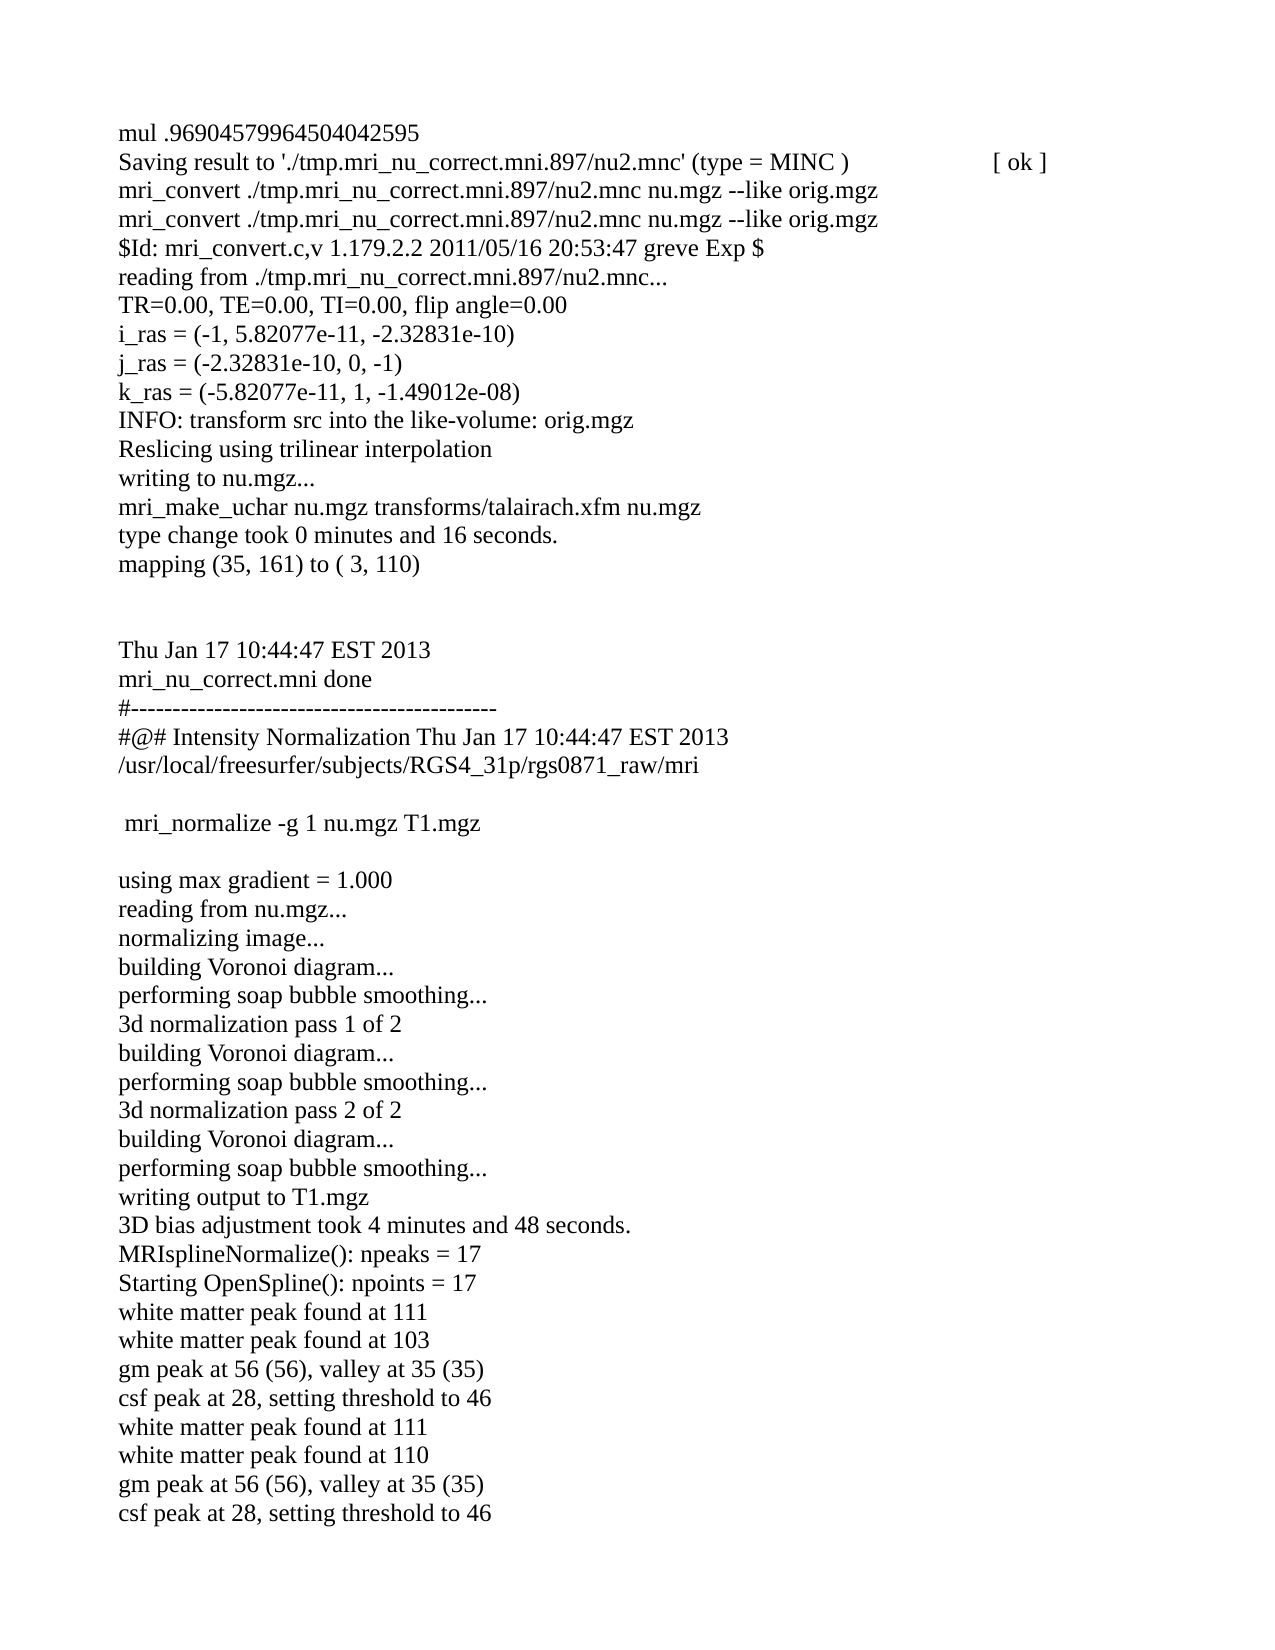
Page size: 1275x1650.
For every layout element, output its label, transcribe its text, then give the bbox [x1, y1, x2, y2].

text type change took 0 minutes and 16 seconds. [118, 521, 1157, 549]
text Starting OpenSpline(): npoints = 17 [118, 1268, 1157, 1297]
text mul .96904579964504042595 [118, 118, 1157, 147]
text white matter peak found at 111 [118, 1412, 1157, 1441]
text gm peak at 56 (56), valley at 35 (35) [118, 1354, 1157, 1383]
text mapping (35, 161) to ( 3, 110) [118, 549, 1157, 578]
text reading from nu.mgz... [118, 894, 1157, 923]
text j_ras = (-2.32831e-10, 0, -1) [118, 348, 1157, 377]
text using max gradient = 1.000 [118, 866, 1157, 894]
text $Id: mri_convert.c,v 1.179.2.2 2011/05/16 20:53:47 greve Exp $ [118, 233, 1157, 262]
text #@# Intensity Normalization Thu Jan 17 10:44:47 EST 2013 [118, 722, 1157, 751]
text Thu Jan 17 10:44:47 EST 2013 [118, 636, 1157, 664]
text csf peak at 28, setting threshold to 46 [118, 1383, 1157, 1412]
text writing to nu.mgz... [118, 463, 1157, 492]
text performing soap bubble smoothing... [118, 1067, 1157, 1096]
text Saving result to './tmp.mri_nu_correct.mni.897/nu2.mnc' (type = MINC ) [ ok ] [118, 147, 1157, 176]
text MRIsplineNormalize(): npeaks = 17 [118, 1239, 1157, 1268]
text performing soap bubble smoothing... [118, 1153, 1157, 1182]
text /usr/local/freesurfer/subjects/RGS4_31p/rgs0871_raw/mri [118, 751, 1157, 779]
text white matter peak found at 110 [118, 1441, 1157, 1469]
text writing output to T1.mgz [118, 1182, 1157, 1211]
text mri_convert ./tmp.mri_nu_correct.mni.897/nu2.mnc nu.mgz --like orig.mgz [118, 176, 1157, 204]
text Reslicing using trilinear interpolation [118, 434, 1157, 463]
text gm peak at 56 (56), valley at 35 (35) [118, 1469, 1157, 1498]
text 3D bias adjustment took 4 minutes and 48 seconds. [118, 1211, 1157, 1239]
text csf peak at 28, setting threshold to 46 [118, 1498, 1157, 1527]
text building Voronoi diagram... [118, 1124, 1157, 1153]
text 3d normalization pass 2 of 2 [118, 1096, 1157, 1124]
text reading from ./tmp.mri_nu_correct.mni.897/nu2.mnc... [118, 262, 1157, 291]
text mri_nu_correct.mni done [118, 664, 1157, 693]
text mri_normalize -g 1 nu.mgz T1.mgz [118, 808, 1157, 837]
text building Voronoi diagram... [118, 1038, 1157, 1067]
text white matter peak found at 111 [118, 1297, 1157, 1326]
text mri_make_uchar nu.mgz transforms/talairach.xfm nu.mgz [118, 492, 1157, 521]
text i_ras = (-1, 5.82077e-11, -2.32831e-10) [118, 319, 1157, 348]
text normalizing image... [118, 923, 1157, 952]
text white matter peak found at 103 [118, 1326, 1157, 1354]
text 3d normalization pass 1 of 2 [118, 1009, 1157, 1038]
text TR=0.00, TE=0.00, TI=0.00, flip angle=0.00 [118, 291, 1157, 319]
text INFO: transform src into the like-volume: orig.mgz [118, 406, 1157, 434]
text k_ras = (-5.82077e-11, 1, -1.49012e-08) [118, 377, 1157, 406]
text #-------------------------------------------- [118, 693, 1157, 722]
text performing soap bubble smoothing... [118, 981, 1157, 1009]
text mri_convert ./tmp.mri_nu_correct.mni.897/nu2.mnc nu.mgz --like orig.mgz [118, 204, 1157, 233]
text building Voronoi diagram... [118, 952, 1157, 981]
